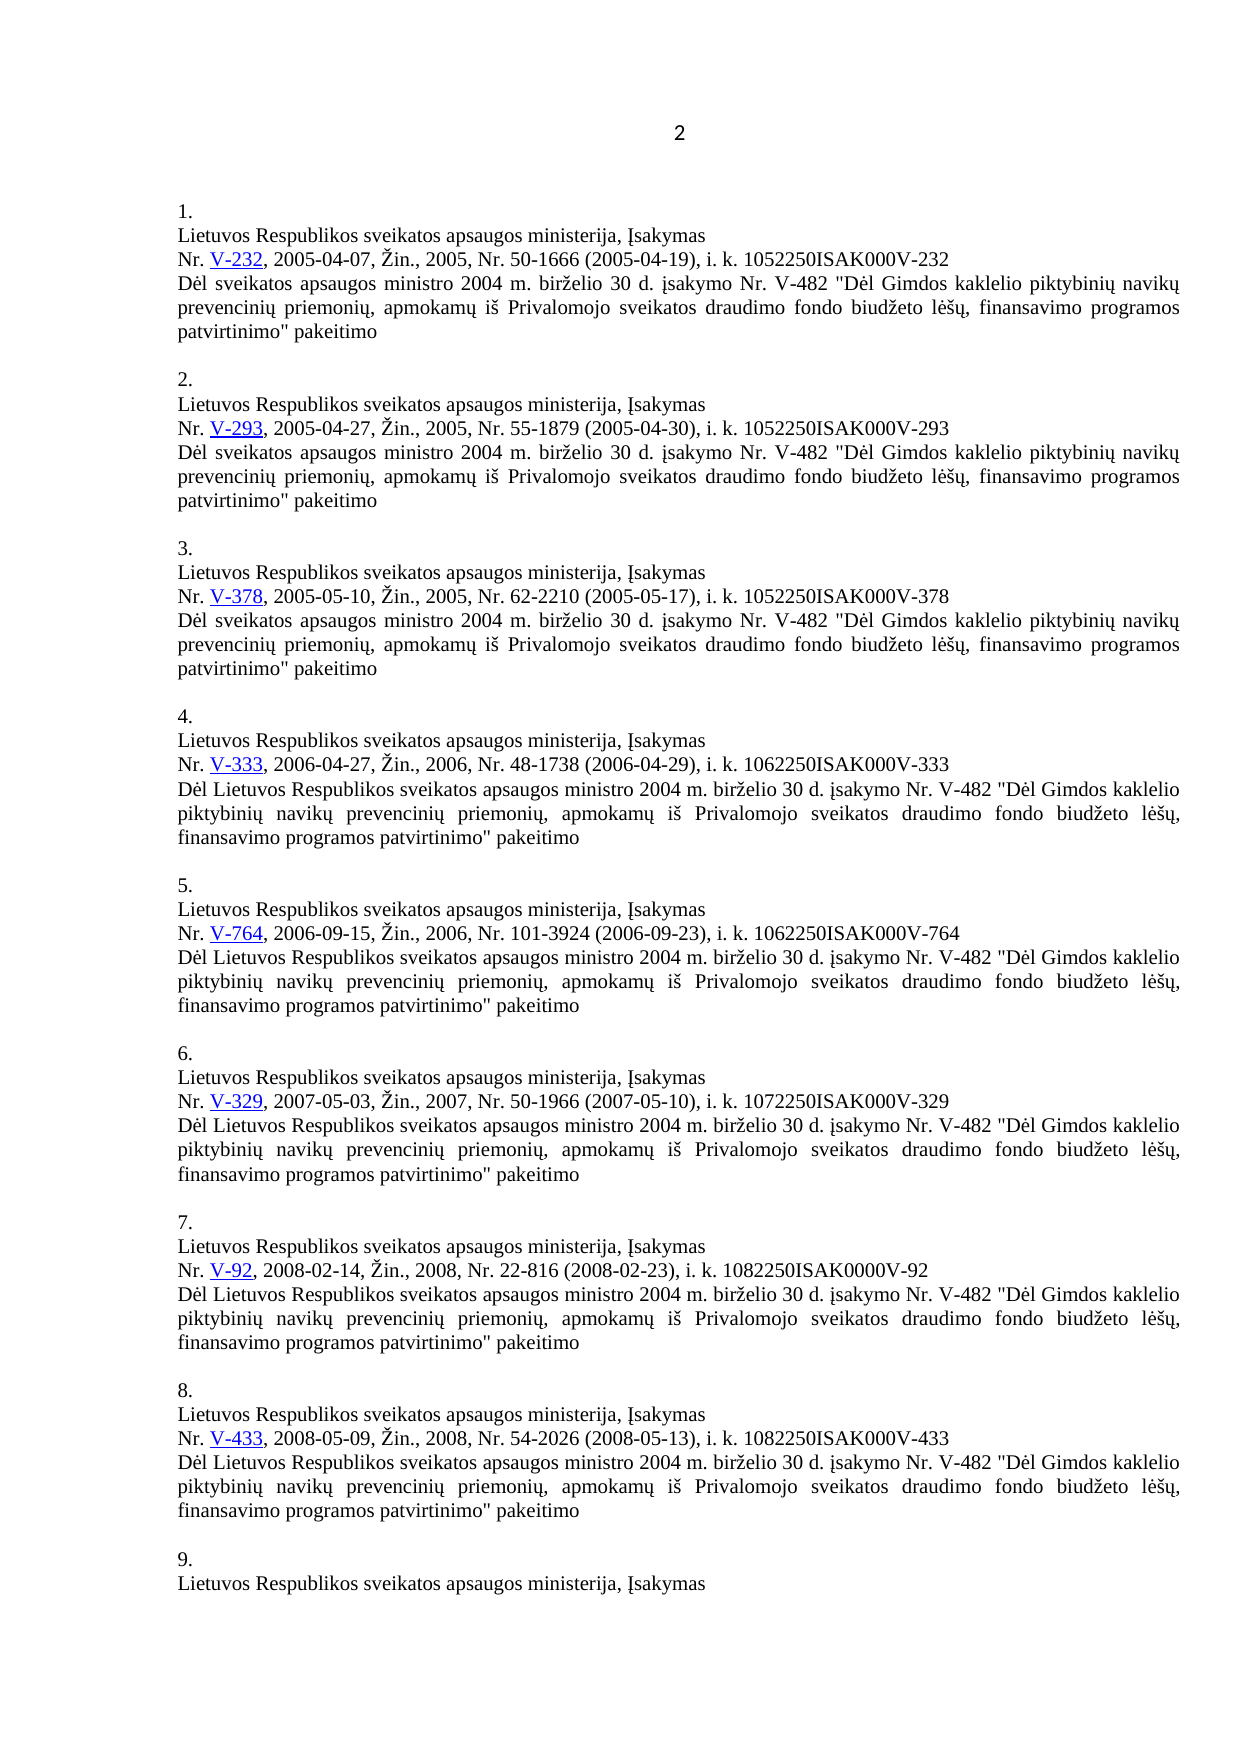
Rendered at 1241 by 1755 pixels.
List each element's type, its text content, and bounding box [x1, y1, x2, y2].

text Lietuvos Respublikos sveikatos apsaugos ministerija, Įsakymas [177, 1065, 1181, 1089]
text Dėl sveikatos apsaugos ministro 2004 m. birželio 30 d. įsakymo Nr. V-482 "Dėl Gimdos kaklelio piktybinių navikų prevencinių priemonių, apmokamų iš Privalomojo sveikatos draudimo fondo biudžeto lėšų, finansavimo programos patvirtinimo" pakeitimo [177, 271, 1181, 343]
text 9. [177, 1546, 1181, 1571]
text 7. [177, 1209, 1181, 1234]
text Nr. V-378, 2005-05-10, Žin., 2005, Nr. 62-2210 (2005-05-17), i. k. 1052250ISAK000V-378 [177, 584, 1181, 608]
text Nr. V-329, 2007-05-03, Žin., 2007, Nr. 50-1966 (2007-05-10), i. k. 1072250ISAK000V-329 [177, 1089, 1181, 1113]
text Dėl Lietuvos Respublikos sveikatos apsaugos ministro 2004 m. birželio 30 d. įsakymo Nr. V-482 "Dėl Gimdos kaklelio piktybinių navikų prevencinių priemonių, apmokamų iš Privalomojo sveikatos draudimo fondo biudžeto lėšų, finansavimo programos patvirtinimo" pakeitimo [177, 1282, 1181, 1354]
text 8. [177, 1378, 1181, 1402]
text 6. [177, 1041, 1181, 1065]
text Dėl Lietuvos Respublikos sveikatos apsaugos ministro 2004 m. birželio 30 d. įsakymo Nr. V-482 "Dėl Gimdos kaklelio piktybinių navikų prevencinių priemonių, apmokamų iš Privalomojo sveikatos draudimo fondo biudžeto lėšų, finansavimo programos patvirtinimo" pakeitimo [177, 945, 1181, 1017]
text Lietuvos Respublikos sveikatos apsaugos ministerija, Įsakymas [177, 1402, 1181, 1426]
text Nr. V-293, 2005-04-27, Žin., 2005, Nr. 55-1879 (2005-04-30), i. k. 1052250ISAK000V-293 [177, 416, 1181, 439]
text Lietuvos Respublikos sveikatos apsaugos ministerija, Įsakymas [177, 897, 1181, 921]
text Lietuvos Respublikos sveikatos apsaugos ministerija, Įsakymas [177, 223, 1181, 247]
text Lietuvos Respublikos sveikatos apsaugos ministerija, Įsakymas [177, 728, 1181, 752]
text Dėl sveikatos apsaugos ministro 2004 m. birželio 30 d. įsakymo Nr. V-482 "Dėl Gimdos kaklelio piktybinių navikų prevencinių priemonių, apmokamų iš Privalomojo sveikatos draudimo fondo biudžeto lėšų, finansavimo programos patvirtinimo" pakeitimo [177, 439, 1181, 512]
text 5. [177, 873, 1181, 897]
text Nr. V-764, 2006-09-15, Žin., 2006, Nr. 101-3924 (2006-09-23), i. k. 1062250ISAK000V-764 [177, 921, 1181, 945]
text 3. [177, 536, 1181, 560]
text Dėl Lietuvos Respublikos sveikatos apsaugos ministro 2004 m. birželio 30 d. įsakymo Nr. V-482 "Dėl Gimdos kaklelio piktybinių navikų prevencinių priemonių, apmokamų iš Privalomojo sveikatos draudimo fondo biudžeto lėšų, finansavimo programos patvirtinimo" pakeitimo [177, 776, 1181, 849]
text Nr. V-333, 2006-04-27, Žin., 2006, Nr. 48-1738 (2006-04-29), i. k. 1062250ISAK000V-333 [177, 752, 1181, 776]
text Lietuvos Respublikos sveikatos apsaugos ministerija, Įsakymas [177, 560, 1181, 584]
text 4. [177, 704, 1181, 728]
text Lietuvos Respublikos sveikatos apsaugos ministerija, Įsakymas [177, 1571, 1181, 1594]
text Dėl Lietuvos Respublikos sveikatos apsaugos ministro 2004 m. birželio 30 d. įsakymo Nr. V-482 "Dėl Gimdos kaklelio piktybinių navikų prevencinių priemonių, apmokamų iš Privalomojo sveikatos draudimo fondo biudžeto lėšų, finansavimo programos patvirtinimo" pakeitimo [177, 1113, 1181, 1186]
text Nr. V-92, 2008-02-14, Žin., 2008, Nr. 22-816 (2008-02-23), i. k. 1082250ISAK0000V-92 [177, 1258, 1181, 1282]
text Lietuvos Respublikos sveikatos apsaugos ministerija, Įsakymas [177, 391, 1181, 416]
text Nr. V-433, 2008-05-09, Žin., 2008, Nr. 54-2026 (2008-05-13), i. k. 1082250ISAK000V-433 [177, 1426, 1181, 1450]
text Dėl Lietuvos Respublikos sveikatos apsaugos ministro 2004 m. birželio 30 d. įsakymo Nr. V-482 "Dėl Gimdos kaklelio piktybinių navikų prevencinių priemonių, apmokamų iš Privalomojo sveikatos draudimo fondo biudžeto lėšų, finansavimo programos patvirtinimo" pakeitimo [177, 1450, 1181, 1522]
text Dėl sveikatos apsaugos ministro 2004 m. birželio 30 d. įsakymo Nr. V-482 "Dėl Gimdos kaklelio piktybinių navikų prevencinių priemonių, apmokamų iš Privalomojo sveikatos draudimo fondo biudžeto lėšų, finansavimo programos patvirtinimo" pakeitimo [177, 608, 1181, 680]
text Nr. V-232, 2005-04-07, Žin., 2005, Nr. 50-1666 (2005-04-19), i. k. 1052250ISAK000V-232 [177, 247, 1181, 271]
text 1. [177, 199, 1181, 223]
text 2. [177, 367, 1181, 391]
text Lietuvos Respublikos sveikatos apsaugos ministerija, Įsakymas [177, 1234, 1181, 1258]
